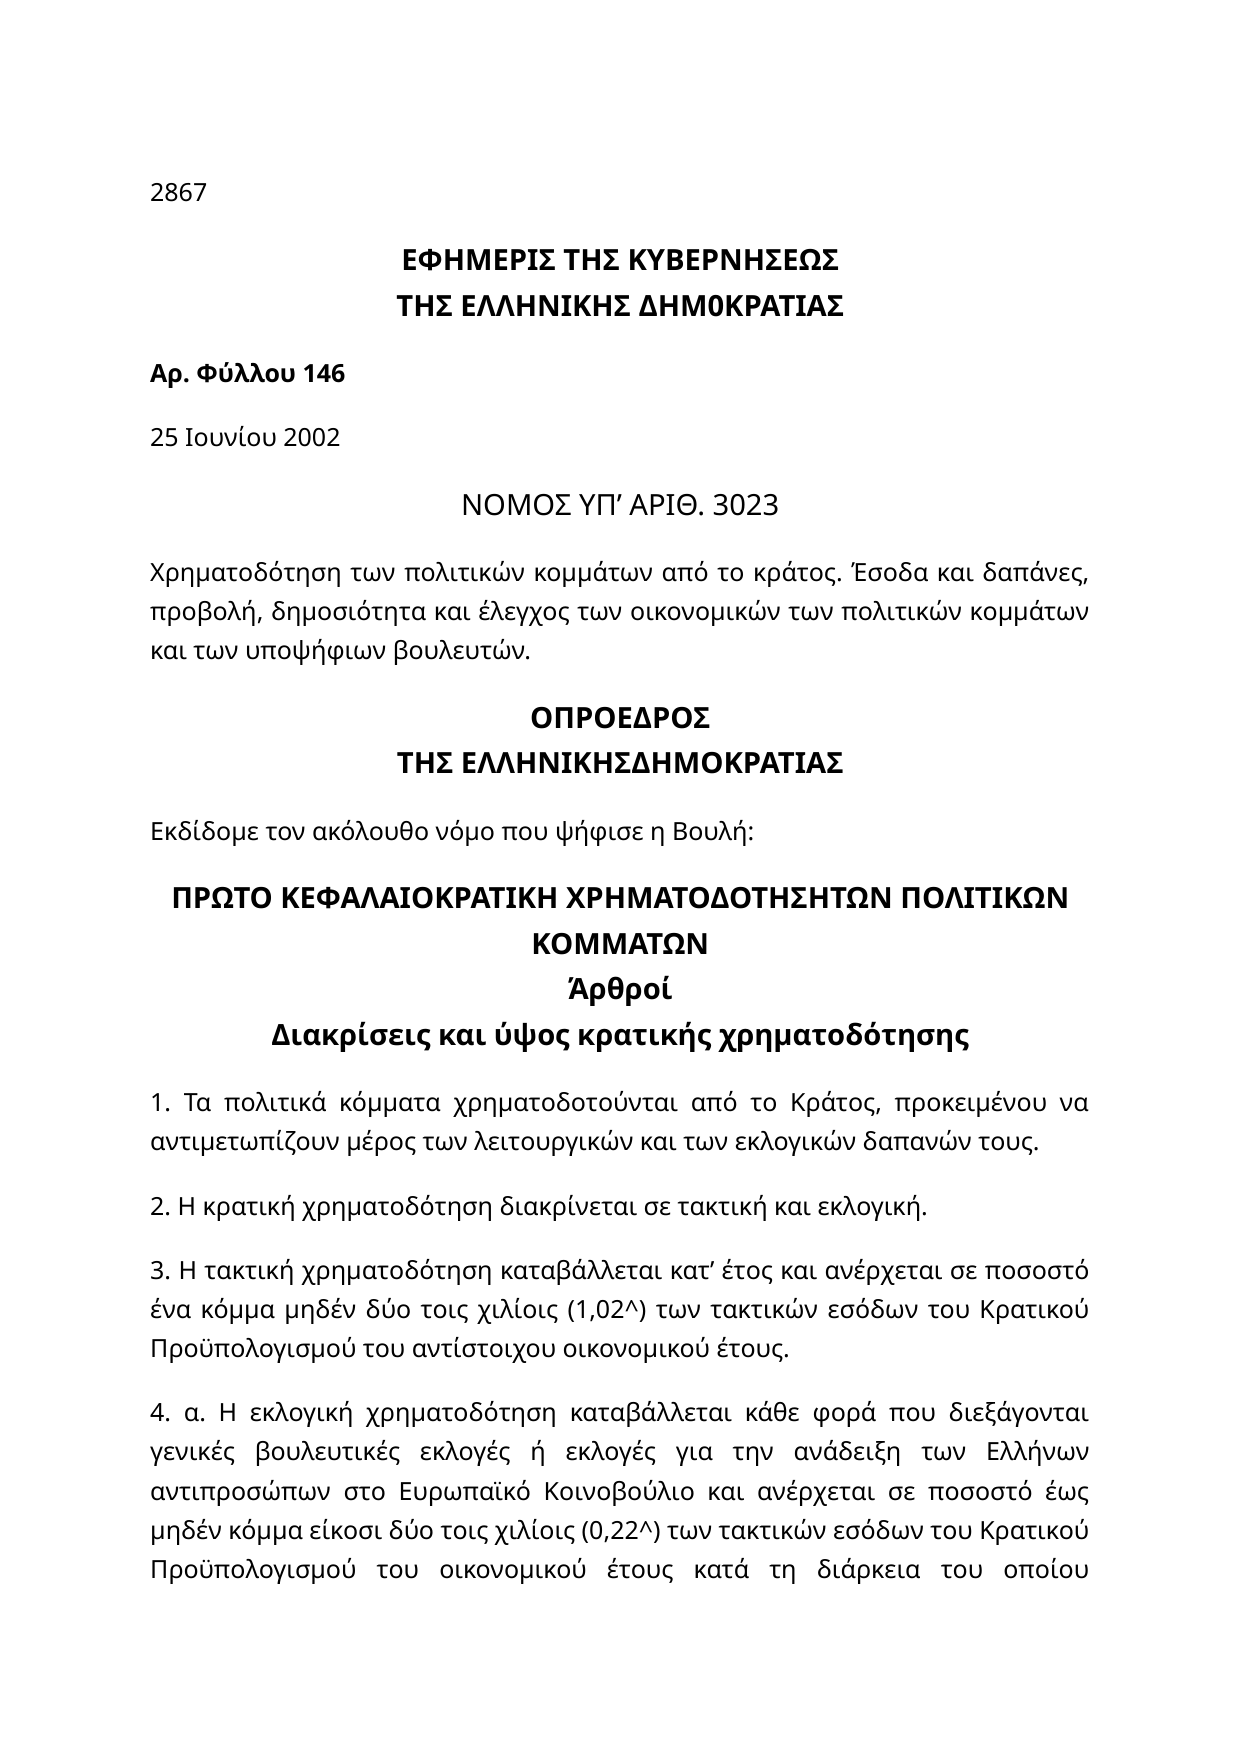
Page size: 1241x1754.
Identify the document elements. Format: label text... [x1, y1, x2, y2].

text Αρ. Φύλλου 146 [150, 355, 1090, 389]
text 2. Η κρατική χρηματοδότηση διακρίνεται σε τακτική και εκλογική. [150, 1188, 1090, 1222]
text Χρηματοδότηση των πολιτικών κομμάτων από το κράτος. Έσοδα και δαπάνες, προβολή, δημοσιότητα και έλεγχος των οικονομικών των πολιτικών κομμάτων και των υποψήφιων βουλευτών. [150, 554, 1090, 667]
text 2867 [150, 175, 1090, 209]
text ΕΦΗΜΕΡΙΣ ΤΗΣ ΚΥΒΕΡΝΗΣΕΩΣ ΤΗΣ ΕΛΛΗΝΙΚΗΣ ΔΗΜ0ΚΡΑΤΙΑΣ [150, 239, 1090, 324]
text ΝΟΜΟΣ ΥΠ’ ΑΡΙΘ. 3023 [150, 484, 1090, 523]
text 4. α. Η εκλογική χρηματοδότηση καταβάλλεται κάθε φορά που διεξάγονται γενικές βουλευτικές εκλογές ή εκλογές για την ανάδειξη των Ελλήνων αντιπροσώπων στο Ευρωπαϊκό Κοινοβούλιο και ανέρχεται σε ποσοστό έως μηδέν κόμμα είκοσι δύο τοις χιλίοις (0,22^) των τακτικών εσόδων του Κρατικού Προϋπολογισμού του οικονομικού έτους κατά τη διάρκεια του οποίου [150, 1395, 1090, 1586]
text ΟΠΡΟΕΔΡΟΣ ΤΗΣ ΕΛΛΗΝΙΚΗΣΔΗΜΟΚΡΑΤΙΑΣ [150, 697, 1090, 782]
text ΠΡΩΤΟ ΚΕΦΑΛΑΙΟΚΡΑΤΙΚΗ ΧΡΗΜΑΤΟΔΟΤΗΣΗΤΩΝ ΠΟΛΙΤΙΚΩΝ ΚΟΜΜΑΤΩΝ Άρθροί Διακρίσεις και ύψος κρατικής χρηματοδότησης [150, 877, 1090, 1054]
text 1. Τα πολιτικά κόμματα χρηματοδοτούνται από το Κράτος, προκειμένου να αντιμετωπίζουν μέρος των λειτουργικών και των εκλογικών δαπανών τους. [150, 1085, 1090, 1158]
text 25 Ιουνίου 2002 [150, 419, 1090, 454]
text 3. Η τακτική χρηματοδότηση καταβάλλεται κατ’ έτος και ανέρχεται σε ποσοστό ένα κόμμα μηδέν δύο τοις χιλίοις (1,02^) των τακτικών εσόδων του Κρατικού Προϋπολογισμού του αντίστοιχου οικονομικού έτους. [150, 1252, 1090, 1365]
text Εκδίδομε τον ακόλουθο νόμο που ψήφισε η Βουλή: [150, 813, 1090, 847]
